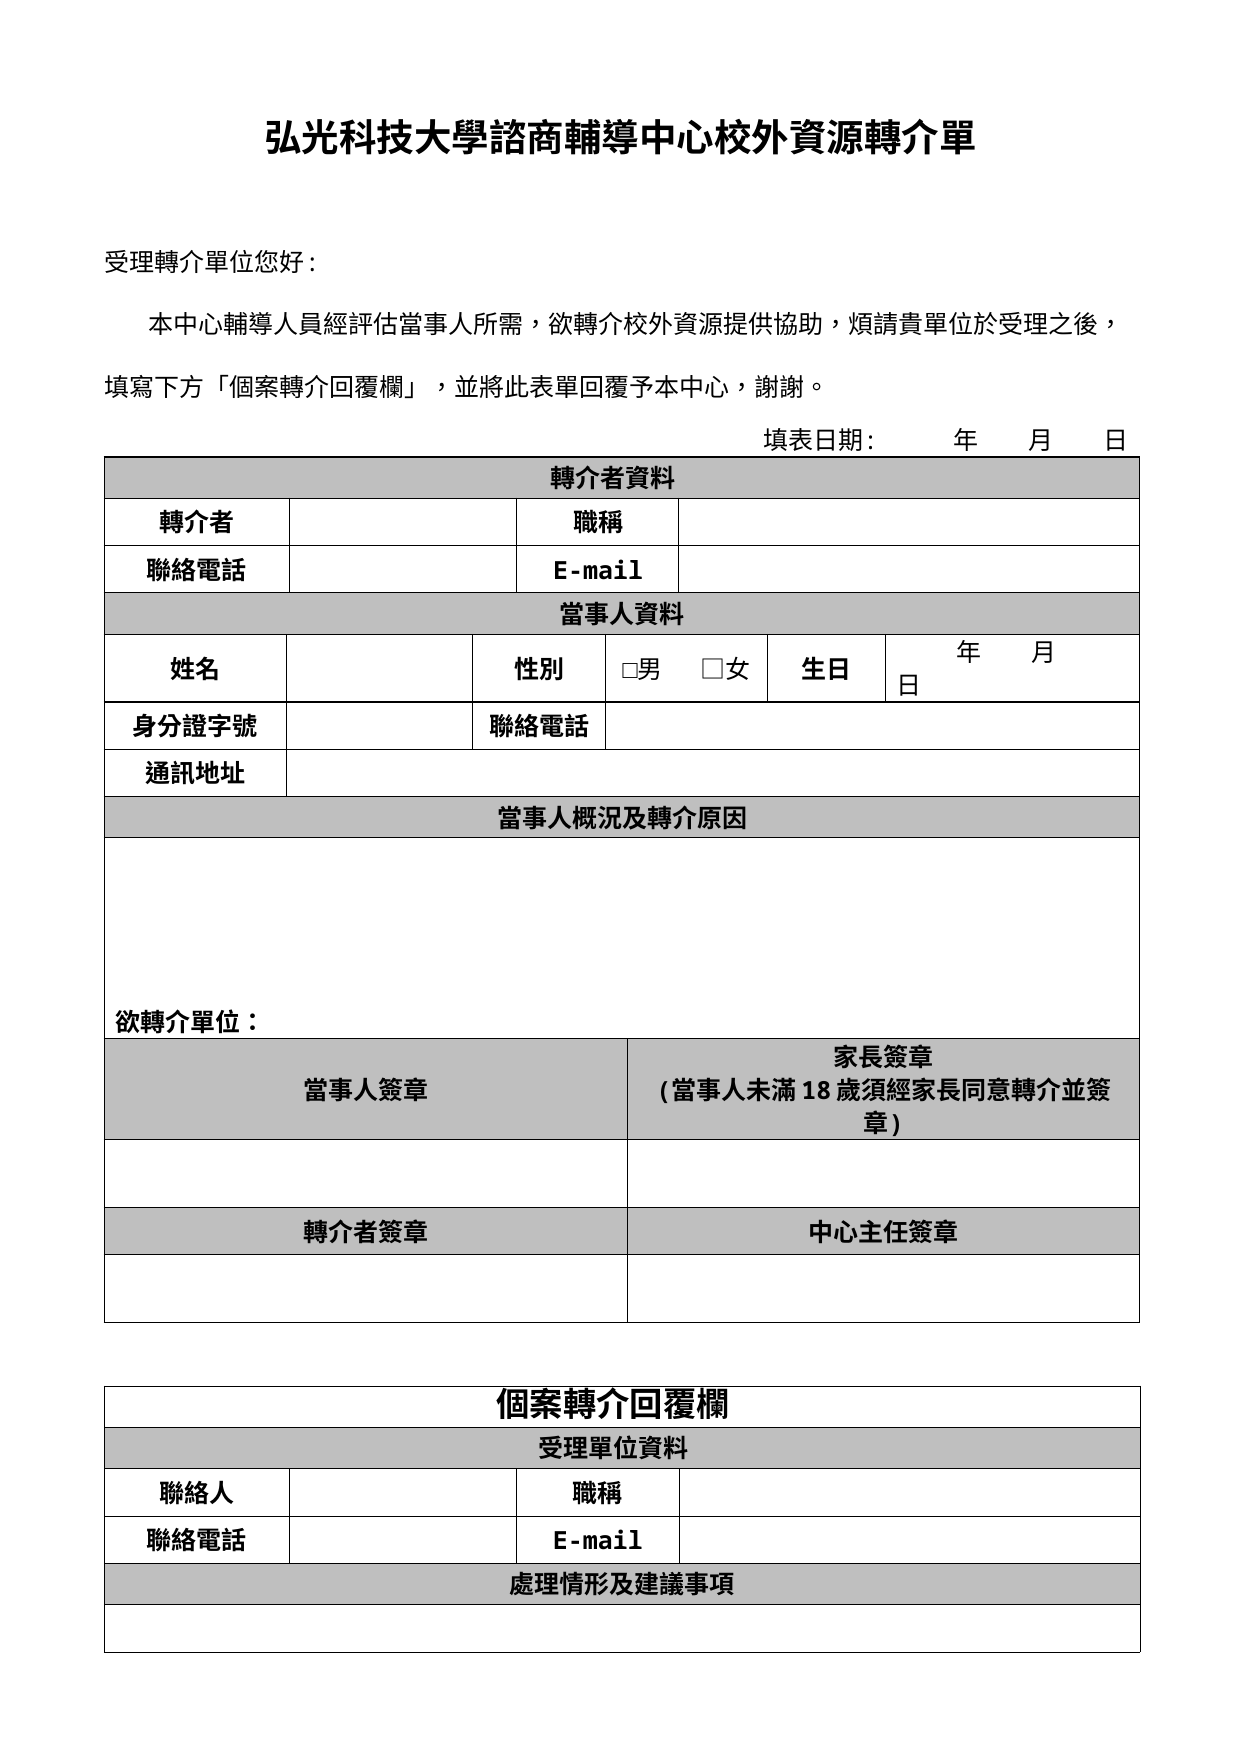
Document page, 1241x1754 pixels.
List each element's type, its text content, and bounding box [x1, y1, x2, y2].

table_cell 受理單位資料 [105, 1428, 1140, 1468]
table_cell [679, 546, 1139, 592]
table_cell 職稱 [517, 1469, 679, 1516]
table_cell [105, 1140, 627, 1207]
table_cell 當事人資料 [105, 593, 1139, 634]
table_cell [680, 1517, 1140, 1563]
table_cell 性別 [473, 635, 605, 701]
table_cell E-mail [517, 1517, 679, 1563]
table_cell [628, 1140, 1139, 1207]
table_cell 通訊地址 [105, 750, 286, 796]
table_cell 聯絡電話 [105, 546, 289, 592]
table_header 轉介者資料 [105, 458, 1139, 498]
table_header 個案轉介回覆欄 [105, 1387, 1140, 1427]
table_cell [287, 635, 472, 701]
table_cell [287, 750, 1139, 796]
table_cell [680, 1469, 1140, 1516]
table_cell 家長簽章 (當事人未滿18歲須經家長同意轉介並簽章) [628, 1039, 1139, 1139]
table_cell 身分證字號 [105, 703, 286, 749]
table_cell 轉介者簽章 [105, 1208, 627, 1254]
table_cell E-mail [517, 546, 678, 592]
table_cell [290, 1469, 516, 1516]
table_cell [287, 703, 472, 749]
table_cell 轉介者 [105, 499, 289, 545]
table_cell 聯絡電話 [105, 1517, 289, 1563]
table_cell [606, 703, 1139, 749]
table_cell 姓名 [105, 635, 286, 701]
text 填表日期: 年 月 日 [125, 406, 1128, 456]
table_cell [105, 1605, 1140, 1652]
table_cell 中心主任簽章 [628, 1208, 1139, 1254]
table_cell [290, 1517, 516, 1563]
table_cell 職稱 [517, 499, 678, 545]
table_cell 生日 [768, 635, 885, 701]
table_cell 處理情形及建議事項 [105, 1564, 1140, 1604]
table_cell [290, 499, 516, 545]
table_cell 聯絡電話 [473, 703, 605, 749]
table_cell [105, 1255, 627, 1322]
table_cell 當事人概況及轉介原因 [105, 797, 1139, 837]
table_cell 當事人簽章 [105, 1039, 627, 1139]
text 受理轉介單位您好: [104, 219, 1138, 281]
text 本中心輔導人員經評估當事人所需，欲轉介校外資源提供協助，煩請貴單位於受理之後，填寫下方「個案轉介回覆欄」，並將此表單回覆予本中心，謝謝。 [104, 281, 1138, 406]
table_cell [290, 546, 516, 592]
table_cell [628, 1255, 1139, 1322]
table_cell 欲轉介單位： [105, 838, 1139, 1038]
table_cell □男 □女 [606, 635, 767, 701]
text 弘光科技大學諮商輔導中心校外資源轉介單 [75, 94, 1165, 156]
table_cell [679, 499, 1139, 545]
table_cell 年 月 日 [886, 635, 1139, 701]
table_cell 聯絡人 [105, 1469, 289, 1516]
